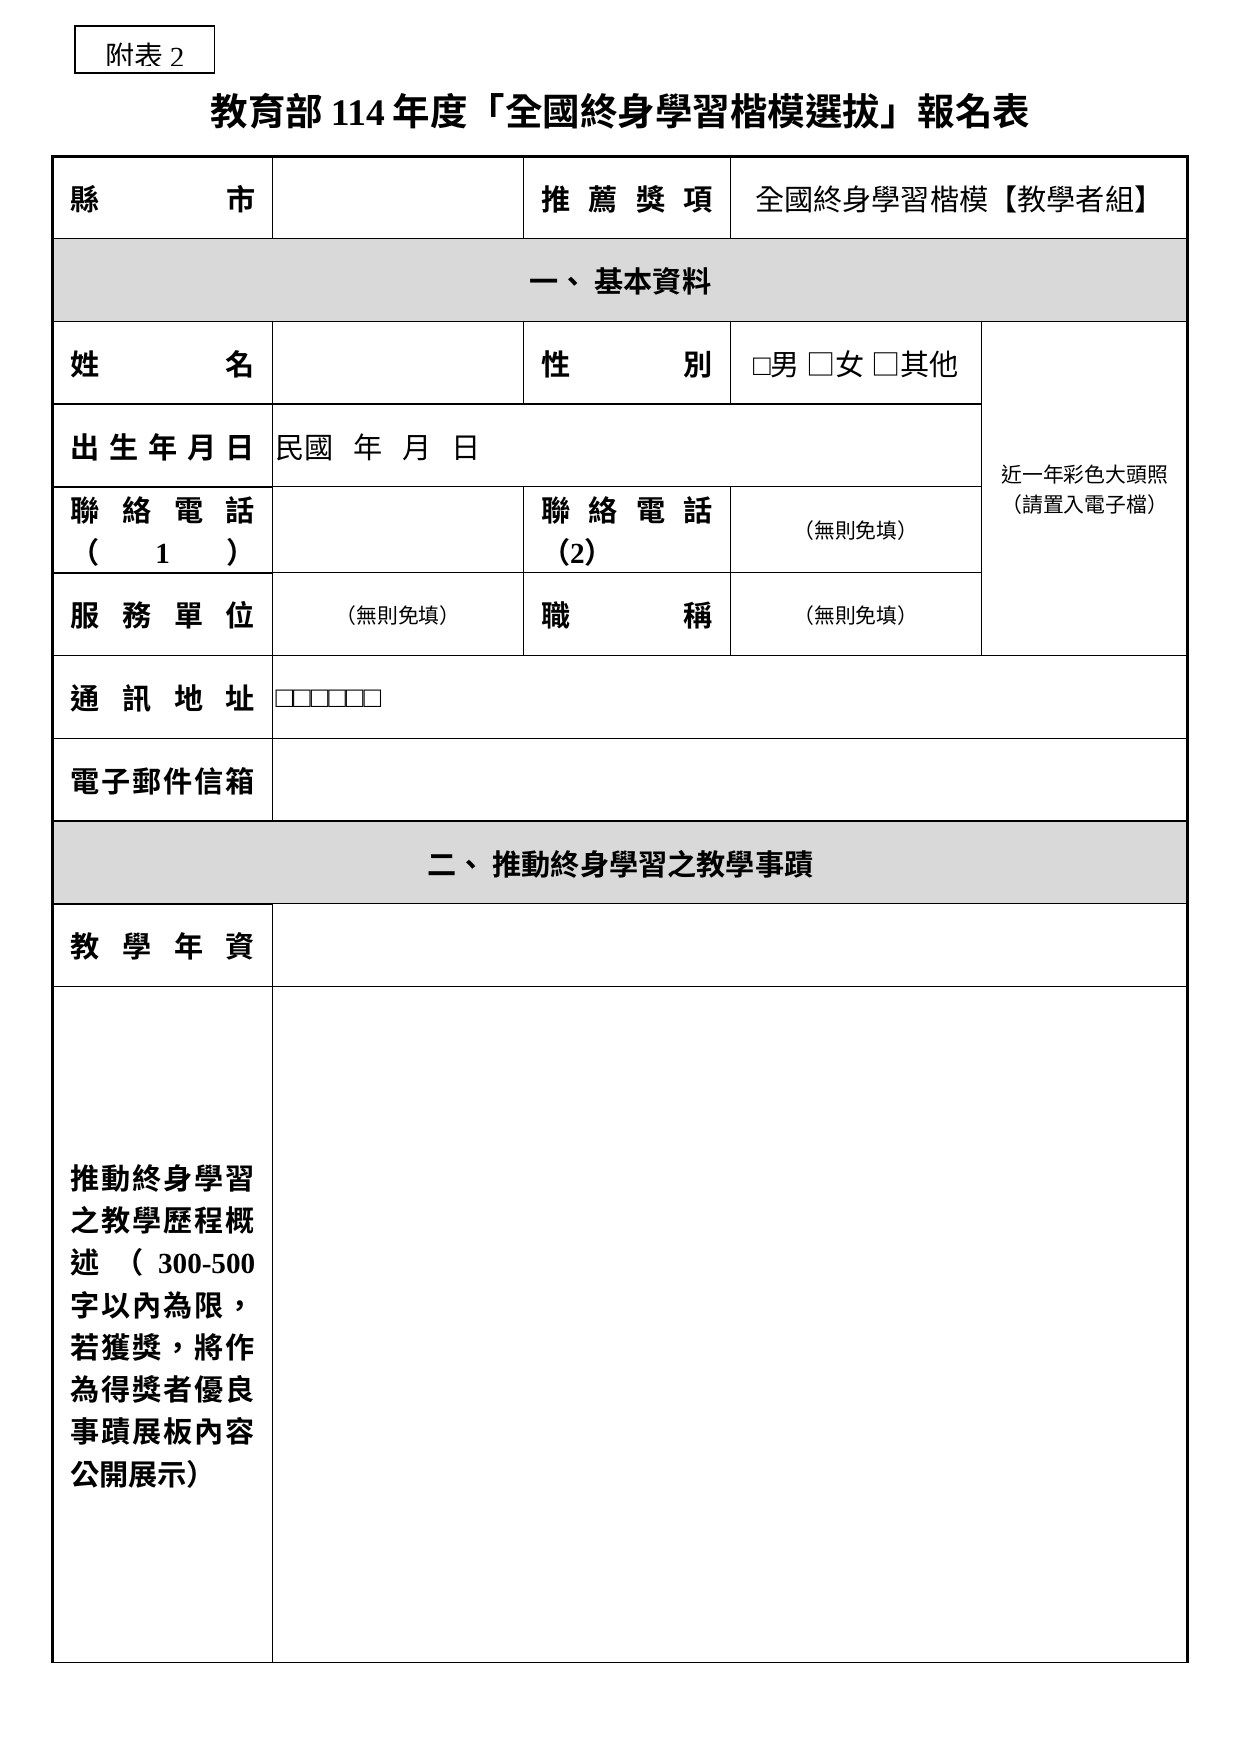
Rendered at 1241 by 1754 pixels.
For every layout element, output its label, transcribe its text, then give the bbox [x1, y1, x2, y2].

table_cell 教學年資 [54, 905, 272, 986]
table_cell 出生年月日 [54, 405, 272, 486]
table_cell □男 □女 □其他 [731, 322, 981, 403]
table_cell [273, 322, 523, 403]
table_header 全國終身學習楷模【教學者組】 [731, 158, 1186, 238]
table_cell 民國 年 月 日 [273, 405, 981, 486]
table_cell 姓 名 [54, 322, 272, 403]
table_cell [273, 904, 1186, 986]
table_cell （無則免填） [731, 573, 981, 655]
table_cell （無則免填） [273, 573, 523, 655]
table_cell □□□□□□ [273, 656, 1186, 737]
table_header 縣市 [54, 158, 272, 238]
text 教育部114年度「全國終身學習楷模選拔」報名表 [75, 83, 1165, 135]
table_header [273, 158, 523, 238]
table_cell [273, 487, 523, 572]
table_cell 通訊地址 [54, 656, 272, 737]
table_cell 性別 [524, 322, 730, 403]
table_cell 電子郵件信箱 [54, 739, 272, 820]
table_cell 基本資料 [54, 239, 1186, 321]
table_cell 推動終身學習之教學歷程概述（300-500字以內為限，若獲獎，將作為得獎者優良事蹟展板內容公開展示） [54, 987, 272, 1662]
table_cell [273, 987, 1186, 1662]
table_cell （無則免填） [731, 487, 981, 572]
table_cell 職稱 [524, 573, 730, 655]
table_cell [273, 739, 1186, 820]
table_cell 聯絡電話（1） [54, 488, 272, 572]
table_cell 近一年彩色大頭照 （請置入電子檔） [982, 322, 1186, 655]
table_cell 推動終身學習之教學事蹟 [54, 822, 1186, 903]
text 附表2 [90, 33, 199, 65]
table_header 推薦獎項 [524, 158, 730, 238]
table_cell 聯絡電話（2） [524, 487, 730, 572]
table_cell 服務單位 [54, 574, 272, 655]
